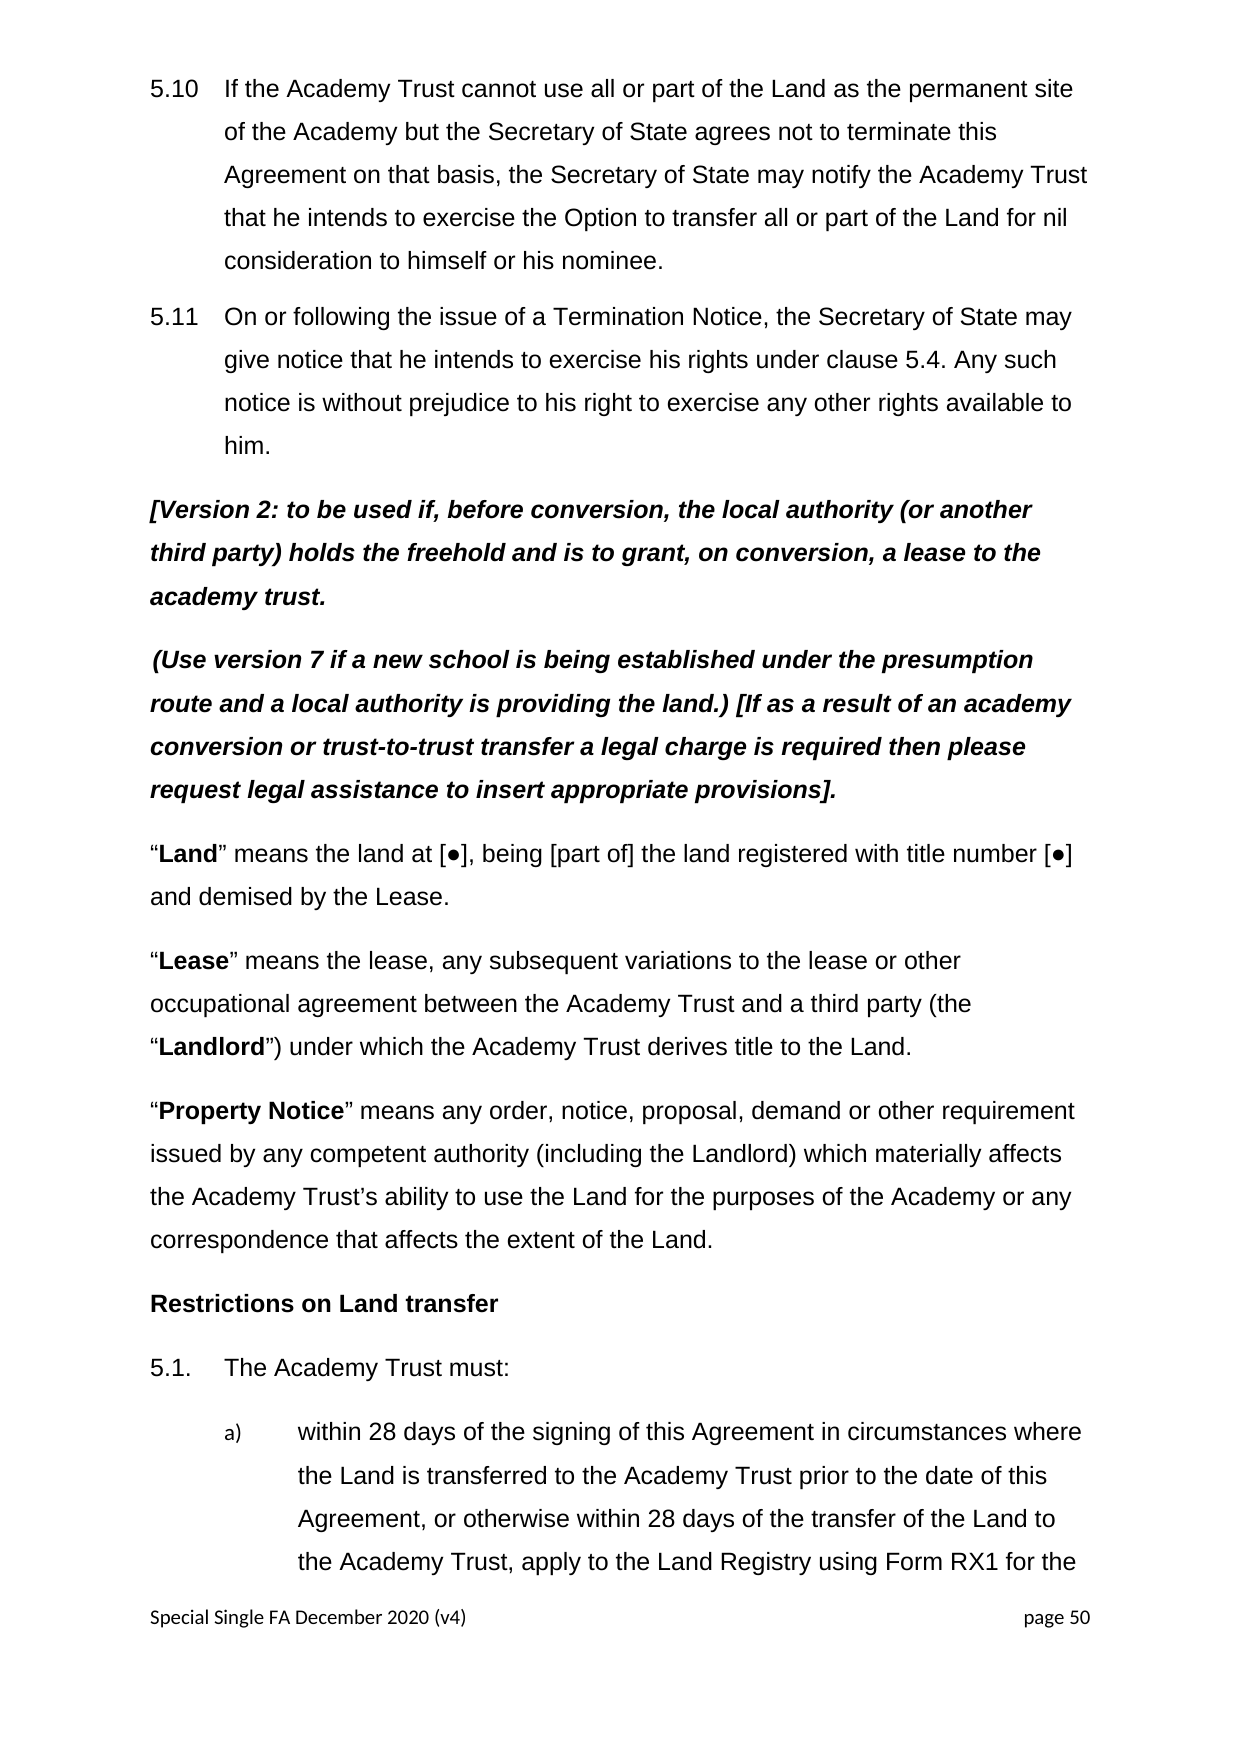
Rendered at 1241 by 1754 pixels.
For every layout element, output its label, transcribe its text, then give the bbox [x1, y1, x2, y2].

text (Use version 7 if a new school is being established under the presumption route and a local authority is providing the land.) [If as a result of an academy conversion or trust-to-trust transfer a legal charge is required then please request legal assistance to insert appropriate provisions]. [150, 645, 1090, 803]
list within 28 days of the signing of this Agreement in circumstances where the Land is transferred to the Academy Trust prior to the date of this Agreement, or otherwise within 28 days of the transfer of the Land to the Academy Trust, apply to the Land Registry using Form RX1 for the [224, 1417, 1090, 1576]
text “Lease” means the lease, any subsequent variations to the lease or other occupational agreement between the Academy Trust and a third party (the “Landlord”) under which the Academy Trust derives title to the Land. [150, 946, 1090, 1061]
subtitle [Version 2: to be used if, before conversion, the local authority (or another third party) holds the freehold and is to grant, on conversion, a lease to the academy trust. [150, 495, 1090, 610]
text 5.11 On or following the issue of a Termination Notice, the Secretary of State may give notice that he intends to exercise his rights under clause 5.4. Any such notice is without prejudice to his right to exercise any other rights available to him. [150, 302, 1090, 460]
text “Property Notice” means any order, notice, proposal, demand or other requirement issued by any competent authority (including the Landlord) which materially affects the Academy Trust’s ability to use the Land for the purposes of the Academy or any correspondence that affects the extent of the Land. [150, 1096, 1090, 1254]
list The Academy Trust must: [150, 1353, 1090, 1382]
text “Land” means the land at [●], being [part of] the land registered with title number [●] and demised by the Lease. [150, 839, 1090, 911]
list If the Academy Trust cannot use all or part of the Land as the permanent site of the Academy but the Secretary of State agrees not to terminate this Agreement on that basis, the Secretary of State may notify the Academy Trust that he intends to exercise the Option to transfer all or part of the Land for nil consideration to himself or his nominee. [150, 74, 1090, 275]
text Restrictions on Land transfer [150, 1289, 1090, 1318]
